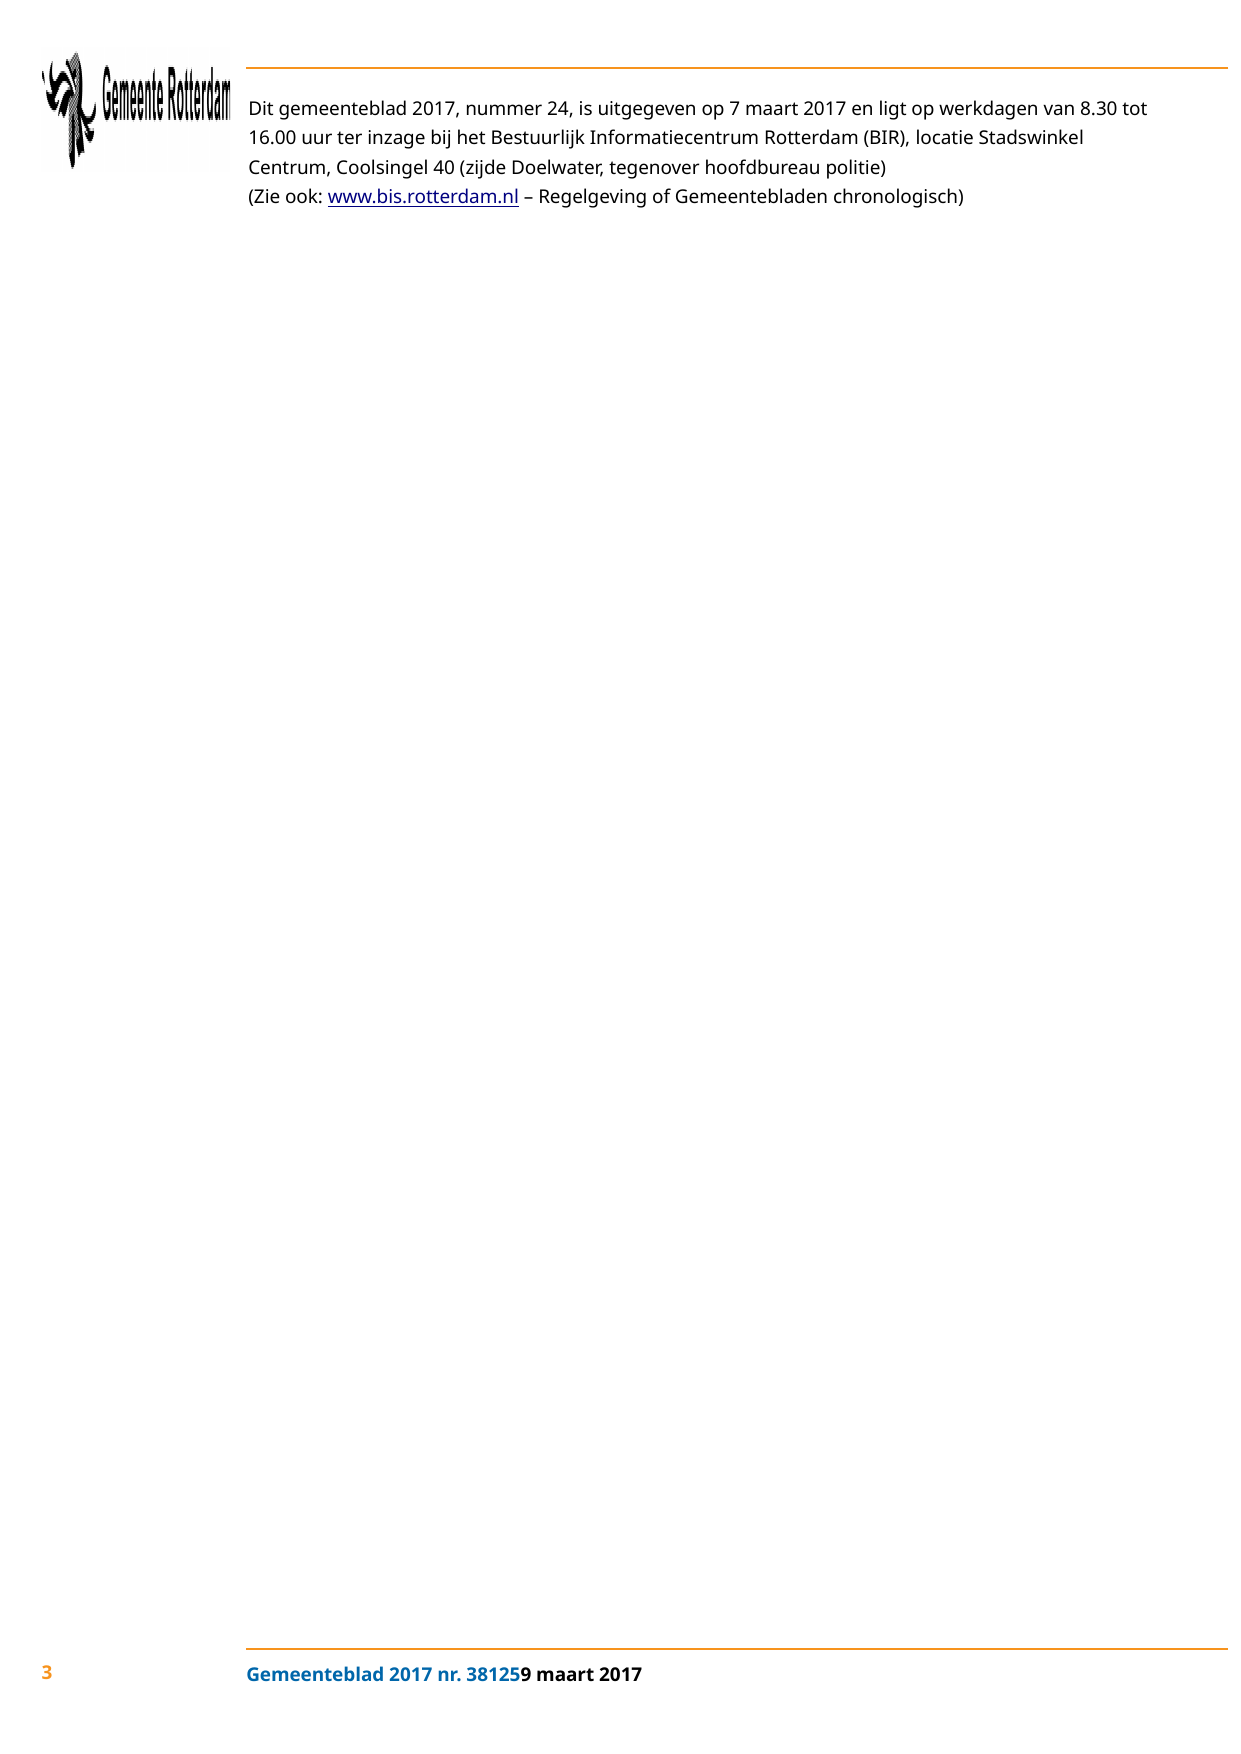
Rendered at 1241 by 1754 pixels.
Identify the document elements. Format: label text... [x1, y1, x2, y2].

text (Zie ook: www.bis.rotterdam.nl – Regelgeving of Gemeentebladen chronologisch) [248, 184, 1152, 209]
picture [41, 47, 231, 172]
text Dit gemeenteblad 2017, nummer 24, is uitgegeven op 7 maart 2017 en ligt op werkdagen van 8.30 tot 16.00 uur ter inzage bij het Bestuurlijk Informatiecentrum Rotterdam (BIR), locatie Stadswinkel Centrum, Coolsingel 40 (zijde Doelwater, tegenover hoofdbureau politie) [248, 95, 1152, 180]
